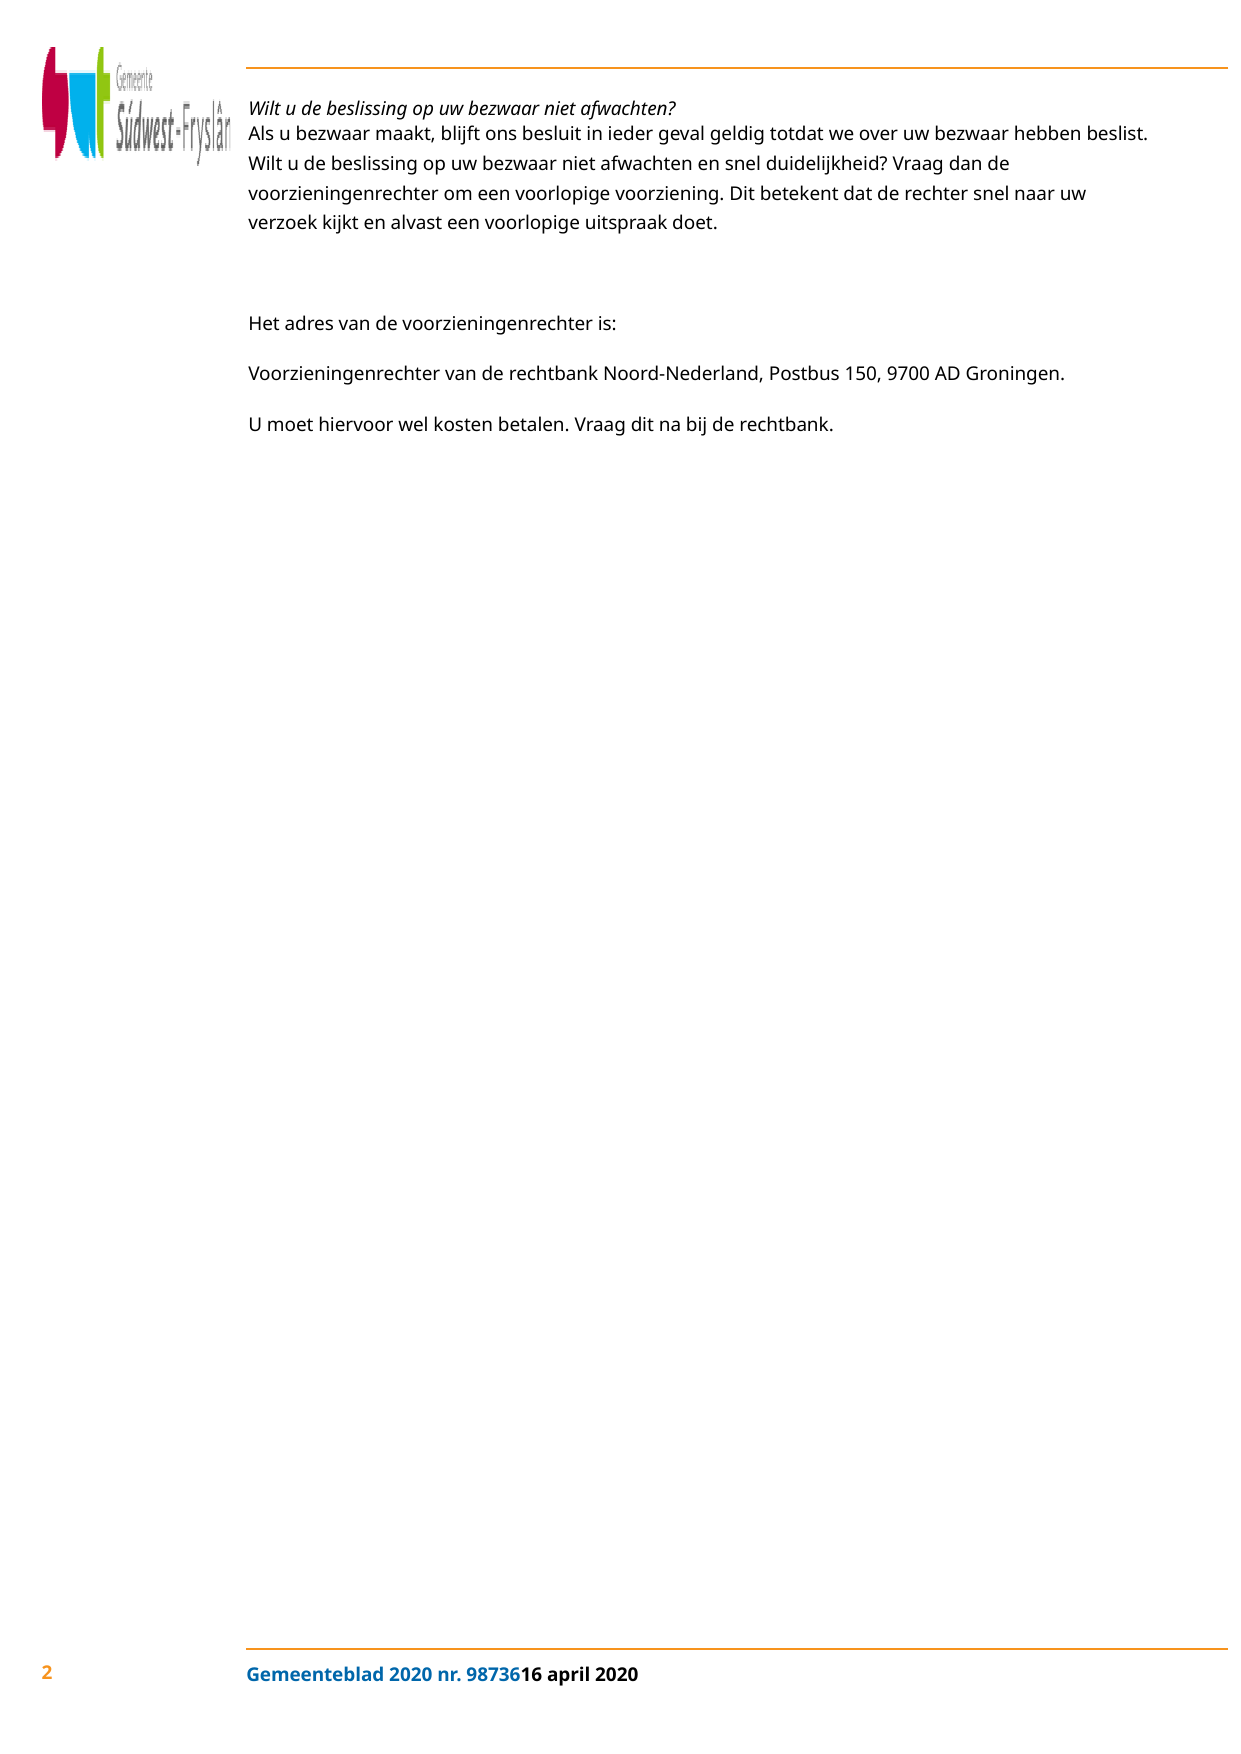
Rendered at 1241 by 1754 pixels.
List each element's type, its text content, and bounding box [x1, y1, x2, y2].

text Wilt u de beslissing op uw bezwaar niet afwachten? [248, 95, 1152, 121]
text Het adres van de voorzieningenrechter is: [248, 310, 1152, 336]
text Voorzieningenrechter van de rechtbank Noord-Nederland, Postbus 150, 9700 AD Groningen. [248, 361, 1152, 386]
text Als u bezwaar maakt, blijft ons besluit in ieder geval geldig totdat we over uw bezwaar hebben beslist. Wilt u de beslissing op uw bezwaar niet afwachten en snel duidelijkheid? Vraag dan de voorzieningenrechter om een voorlopige voorziening. Dit betekent dat de rechter snel naar uw verzoek kijkt en alvast een voorlopige uitspraak doet. [248, 121, 1152, 235]
text U moet hiervoor wel kosten betalen. Vraag dit na bij de rechtbank. [248, 411, 1152, 437]
picture [41, 47, 231, 172]
